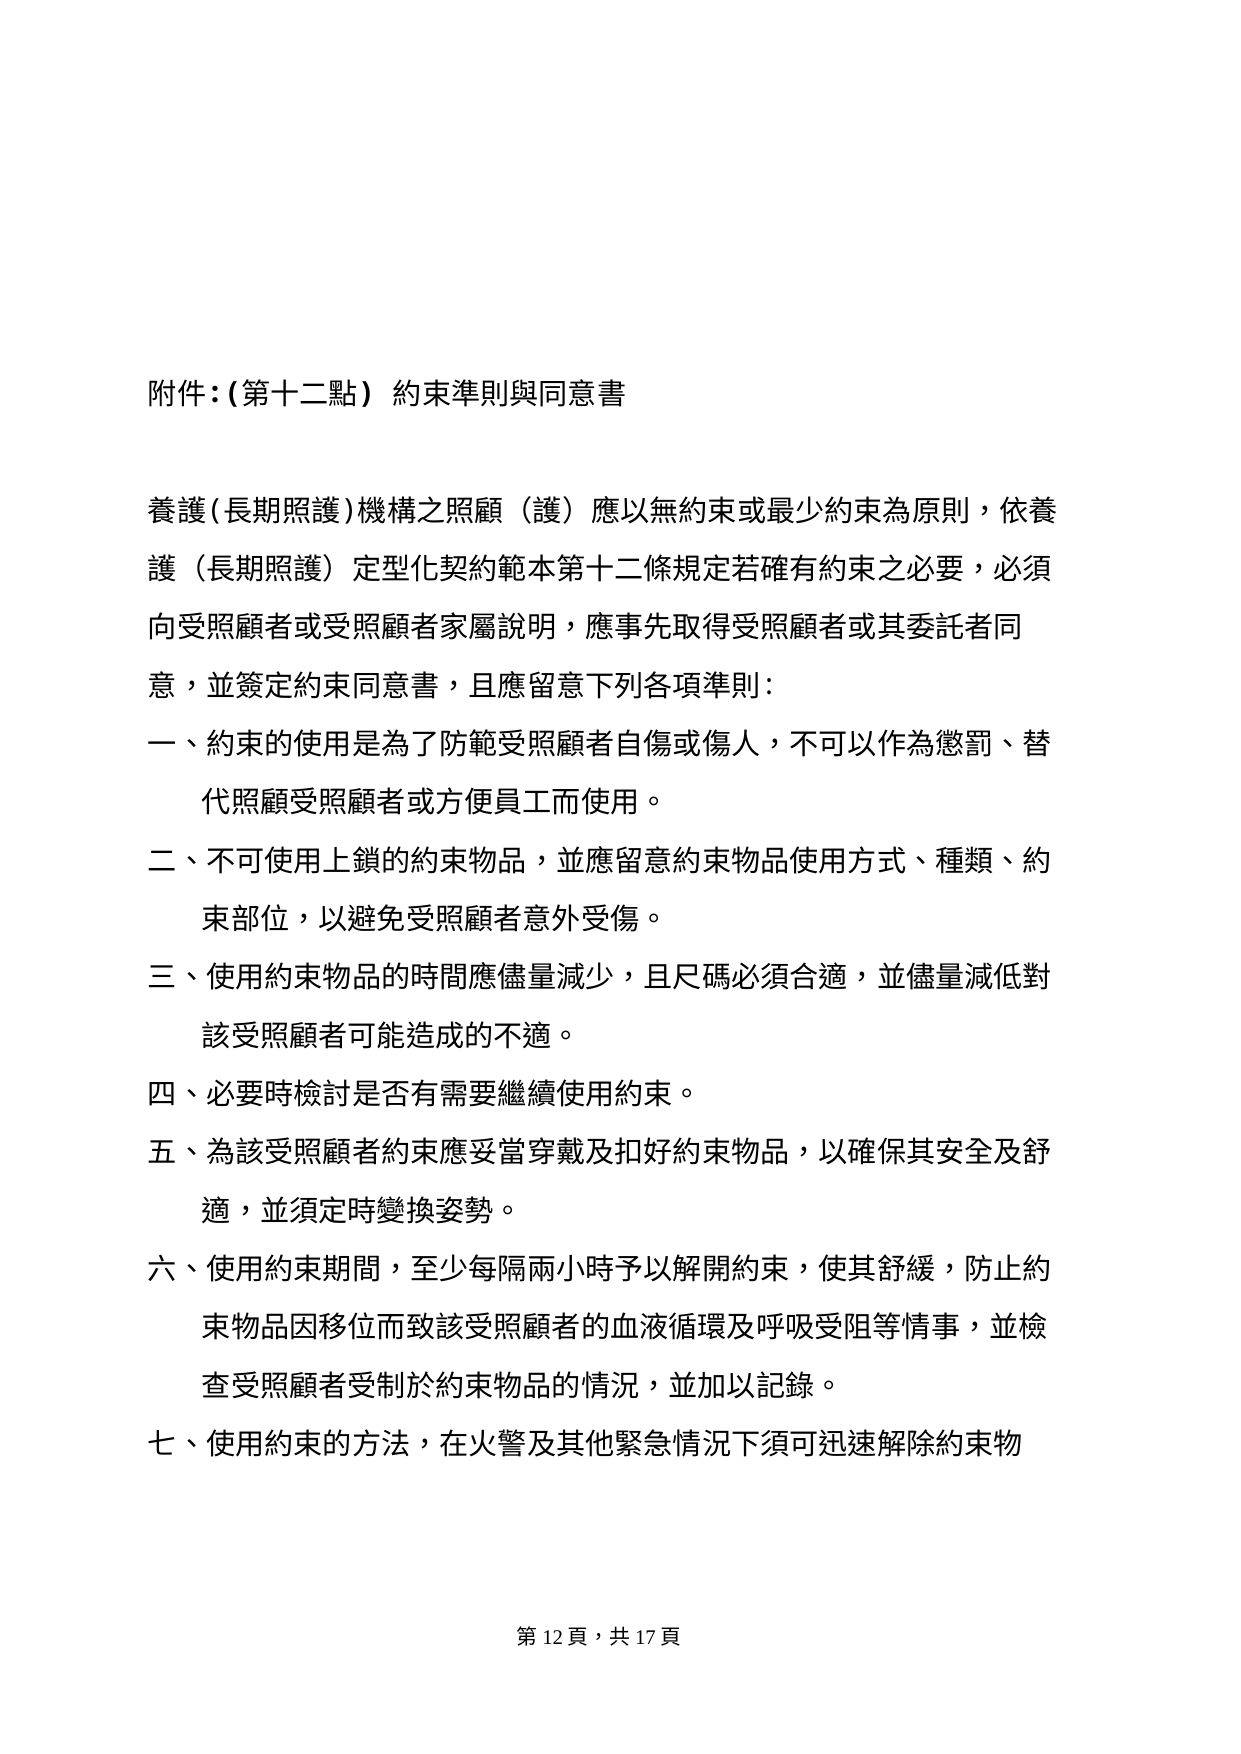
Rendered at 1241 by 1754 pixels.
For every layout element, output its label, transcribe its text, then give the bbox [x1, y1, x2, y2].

table_cell 四、必要時檢討是否有需要繼續使用約束。 [136, 1052, 1085, 1110]
table_cell [136, 410, 1085, 469]
table_cell 七、使用約束的方法，在火警及其他緊急情況下須可迅速解除約束物 [136, 1402, 1085, 1460]
table_cell 一、約束的使用是為了防範受照顧者自傷或傷人，不可以作為懲罰、替代照顧受照顧者或方便員工而使用。 [136, 702, 1085, 819]
table_cell 六、使用約束期間，至少每隔兩小時予以解開約束，使其舒緩，防止約束物品因移位而致該受照顧者的血液循環及呼吸受阻等情事，並檢查受照顧者受制於約束物品的情況，並加以記錄。 [136, 1227, 1085, 1402]
table_header 附件:(第十二點) 約束準則與同意書 [136, 352, 1085, 410]
table_cell 養護(長期照護)機構之照顧（護）應以無約束或最少約束為原則，依養護（長期照護）定型化契約範本第十二條規定若確有約束之必要，必須向受照顧者或受照顧者家屬說明，應事先取得受照顧者或其委託者同意，並簽定約束同意書，且應留意下列各項準則: [136, 469, 1085, 702]
table_cell 五、為該受照顧者約束應妥當穿戴及扣好約束物品，以確保其安全及舒適，並須定時變換姿勢。 [136, 1110, 1085, 1227]
table_cell 三、使用約束物品的時間應儘量減少，且尺碼必須合適，並儘量減低對該受照顧者可能造成的不適。 [136, 935, 1085, 1052]
table_cell 二、不可使用上鎖的約束物品，並應留意約束物品使用方式、種類、約束部位，以避免受照顧者意外受傷。 [136, 819, 1085, 935]
